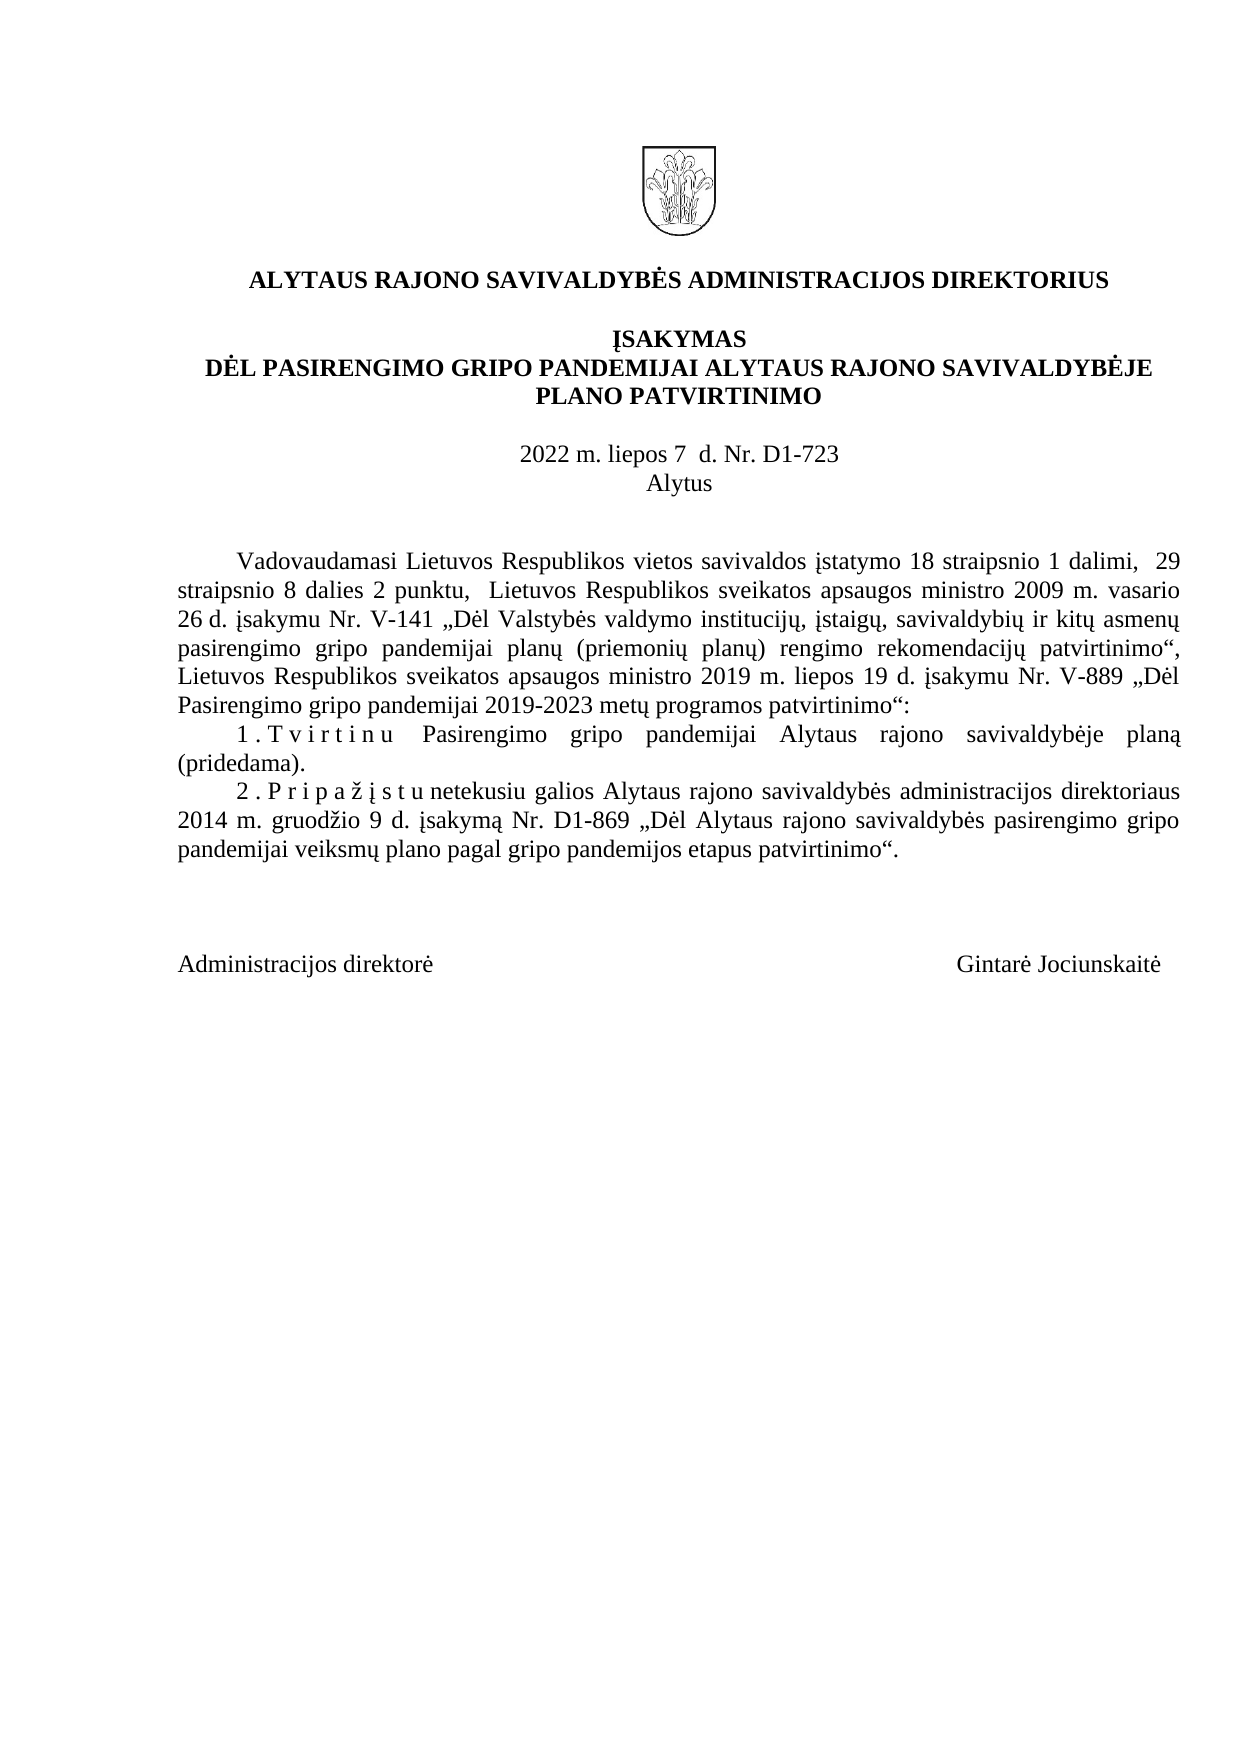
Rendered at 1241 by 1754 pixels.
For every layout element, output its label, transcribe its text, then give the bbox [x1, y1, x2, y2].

text PLANO PATVIRTINIMO [177, 382, 1180, 410]
text 1.Tvirtinu Pasirengimo gripo pandemijai Alytaus rajono savivaldybėje planą (pridedama). [177, 719, 1181, 776]
text 2.Pripažįstunetekusiu galios Alytaus rajono savivaldybės administracijos direktoriaus 2014 m. gruodžio 9 d. įsakymą Nr. D1-869 „Dėl Alytaus rajono savivaldybės pasirengimo gripo pandemijai veiksmų plano pagal gripo pandemijos etapus patvirtinimo“. [177, 776, 1181, 863]
text Alytaus rajono savivaldybėS ADMINISTRACIJOS DIREKTORIUS [177, 265, 1181, 293]
text Vadovaudamasi Lietuvos Respublikos vietos savivaldos įstatymo 18 straipsnio 1 dalimi, 29 straipsnio 8 dalies 2 punktu, Lietuvos Respublikos sveikatos apsaugos ministro 2009 m. vasario 26 d. įsakymu Nr. V-141 „Dėl Valstybės valdymo institucijų, įstaigų, savivaldybių ir kitų asmenų pasirengimo gripo pandemijai planų (priemonių planų) rengimo rekomendacijų patvirtinimo“, Lietuvos Respublikos sveikatos apsaugos ministro 2019 m. liepos 19 d. įsakymu Nr. V-889 „Dėl Pasirengimo gripo pandemijai 2019-2023 metų programos patvirtinimo“: [177, 546, 1181, 719]
text ĮSAKYMAS [177, 324, 1181, 353]
text Alytus [177, 468, 1181, 496]
text DĖL PASIRENGIMO GRIPO PANDEMIJAI ALYTAUS RAJONO SAVIVALDYBĖJE [177, 353, 1181, 382]
text Administracijos direktorė Gintarė Jociunskaitė [177, 949, 1181, 978]
text 2022 m. liepos 7 d. Nr. D1-723 [177, 439, 1181, 468]
